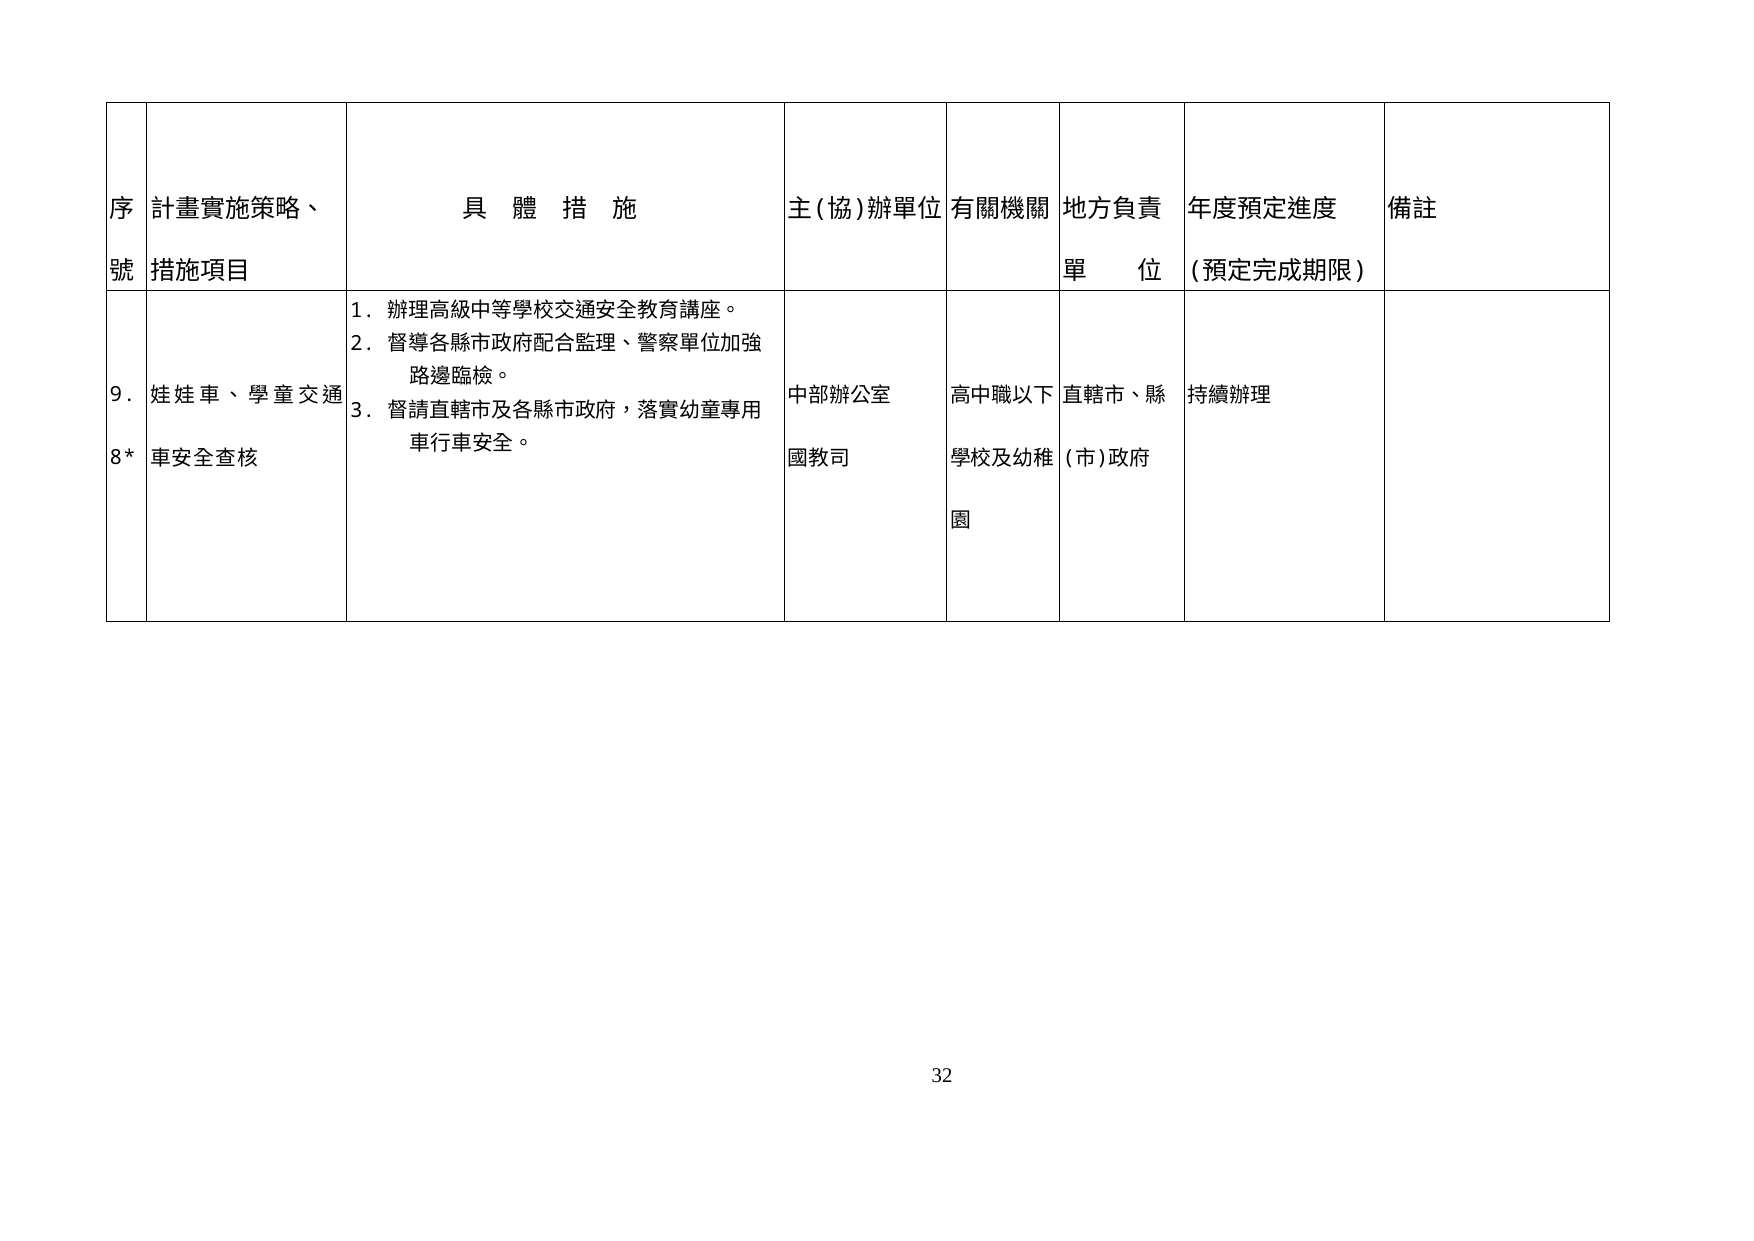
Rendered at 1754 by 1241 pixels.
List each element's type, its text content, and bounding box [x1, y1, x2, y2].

table_cell 高中職以下學校及幼稚園 [947, 291, 1059, 621]
table_cell 8* [107, 291, 146, 621]
table_cell 娃娃車、學童交通車安全查核 [147, 291, 346, 621]
table_cell [1385, 291, 1609, 621]
table_cell 辦理高級中等學校交通安全教育講座。 督導各縣市政府配合監理、警察單位加強路邊臨檢。 督請直轄市及各縣市政府，落實幼童專用車行車安全。 [347, 291, 784, 621]
table_header 主(協)辦單位 [785, 103, 946, 289]
table_header 地方負責 單 位 [1060, 103, 1184, 289]
table_header 序 號 [107, 103, 146, 289]
table_header 具 體 措 施 [347, 103, 784, 289]
table_cell 中部辦公室 國教司 [785, 291, 946, 621]
table_header 備註 [1385, 103, 1609, 289]
table_cell 持續辦理 [1185, 291, 1384, 621]
table_header 有關機關 [947, 103, 1059, 289]
table_header 年度預定進度 (預定完成期限) [1185, 103, 1384, 289]
table_cell 直轄市、縣(市)政府 [1060, 291, 1184, 621]
table_header 計畫實施策略、 措施項目 [147, 103, 346, 289]
